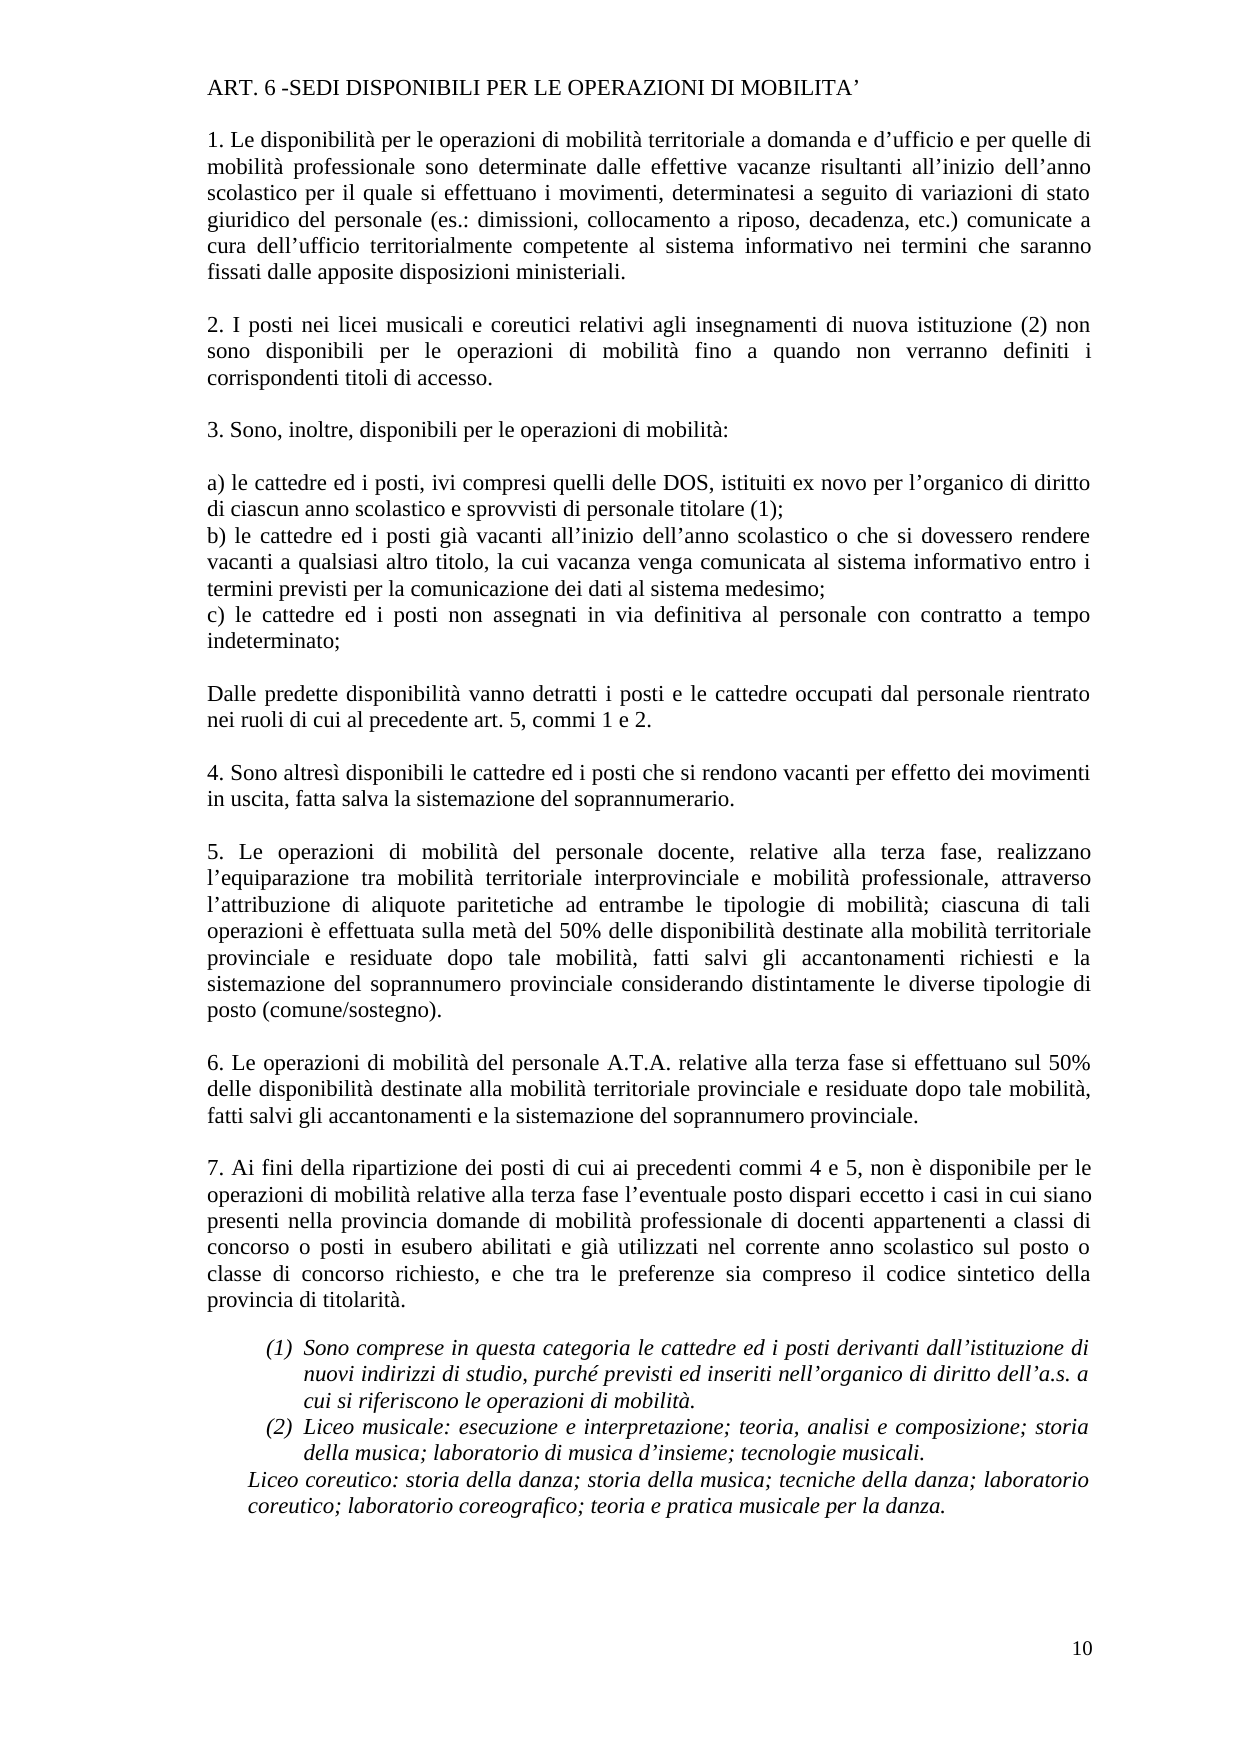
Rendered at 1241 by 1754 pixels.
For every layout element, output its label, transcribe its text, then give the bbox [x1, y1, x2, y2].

text ART. 6 -SEDI DISPONIBILI PER LE OPERAZIONI DI MOBILITA’ [207, 74, 1092, 100]
text 7. Ai fini della ripartizione dei posti di cui ai precedenti commi 4 e 5, non è disponibile per le operazioni di mobilità relative alla terza fase l’eventuale posto dispari eccetto i casi in cui siano presenti nella provincia domande di mobilità professionale di docenti appartenenti a classi di concorso o posti in esubero abilitati e già utilizzati nel corrente anno scolastico sul posto o classe di concorso richiesto, e che tra le preferenze sia compreso il codice sintetico della provincia di titolarità. [207, 1154, 1092, 1312]
text 4. Sono altresì disponibili le cattedre ed i posti che si rendono vacanti per effetto dei movimenti in uscita, fatta salva la sistemazione del soprannumerario. [207, 759, 1092, 812]
text b) le cattedre ed i posti già vacanti all’inizio dell’anno scolastico o che si dovessero rendere vacanti a qualsiasi altro titolo, la cui vacanza venga comunicata al sistema informativo entro i termini previsti per la comunicazione dei dati al sistema medesimo; [207, 522, 1092, 601]
text 1. Le disponibilità per le operazioni di mobilità territoriale a domanda e d’ufficio e per quelle di mobilità professionale sono determinate dalle effettive vacanze risultanti all’inizio dell’anno scolastico per il quale si effettuano i movimenti, determinatesi a seguito di variazioni di stato giuridico del personale (es.: dimissioni, collocamento a riposo, decadenza, etc.) comunicate a cura dell’ufficio territorialmente competente al sistema informativo nei termini che saranno fissati dalle apposite disposizioni ministeriali. [207, 127, 1092, 285]
list Sono comprese in questa categoria le cattedre ed i posti derivanti dall’istituzione di nuovi indirizzi di studio, purché previsti ed inseriti nell’organico di diritto dell’a.s. a cui si riferiscono le operazioni di mobilità. [266, 1334, 1092, 1413]
text c) le cattedre ed i posti non assegnati in via definitiva al personale con contratto a tempo indeterminato; [207, 601, 1092, 654]
text 3. Sono, inoltre, disponibili per le operazioni di mobilità: [207, 416, 1092, 443]
text Dalle predette disponibilità vanno detratti i posti e le cattedre occupati dal personale rientrato nei ruoli di cui al precedente art. 5, commi 1 e 2. [207, 680, 1092, 733]
text 5. Le operazioni di mobilità del personale docente, relative alla terza fase, realizzano l’equiparazione tra mobilità territoriale interprovinciale e mobilità professionale, attraverso l’attribuzione di aliquote paritetiche ad entrambe le tipologie di mobilità; ciascuna di tali operazioni è effettuata sulla metà del 50% delle disponibilità destinate alla mobilità territoriale provinciale e residuate dopo tale mobilità, fatti salvi gli accantonamenti richiesti e la sistemazione del soprannumero provinciale considerando distintamente le diverse tipologie di posto (comune/sostegno). [207, 838, 1092, 1023]
text Liceo coreutico: storia della danza; storia della musica; tecniche della danza; laboratorio coreutico; laboratorio coreografico; teoria e pratica musicale per la danza. [248, 1466, 1092, 1518]
text 6. Le operazioni di mobilità del personale A.T.A. relative alla terza fase si effettuano sul 50% delle disponibilità destinate alla mobilità territoriale provinciale e residuate dopo tale mobilità, fatti salvi gli accantonamenti e la sistemazione del soprannumero provinciale. [207, 1049, 1092, 1128]
text 2. I posti nei licei musicali e coreutici relativi agli insegnamenti di nuova istituzione (2) non sono disponibili per le operazioni di mobilità fino a quando non verranno definiti i corrispondenti titoli di accesso. [207, 311, 1092, 390]
list Liceo musicale: esecuzione e interpretazione; teoria, analisi e composizione; storia della musica; laboratorio di musica d’insieme; tecnologie musicali. [266, 1413, 1092, 1466]
text a) le cattedre ed i posti, ivi compresi quelli delle DOS, istituiti ex novo per l’organico di diritto di ciascun anno scolastico e sprovvisti di personale titolare (1); [207, 469, 1092, 522]
